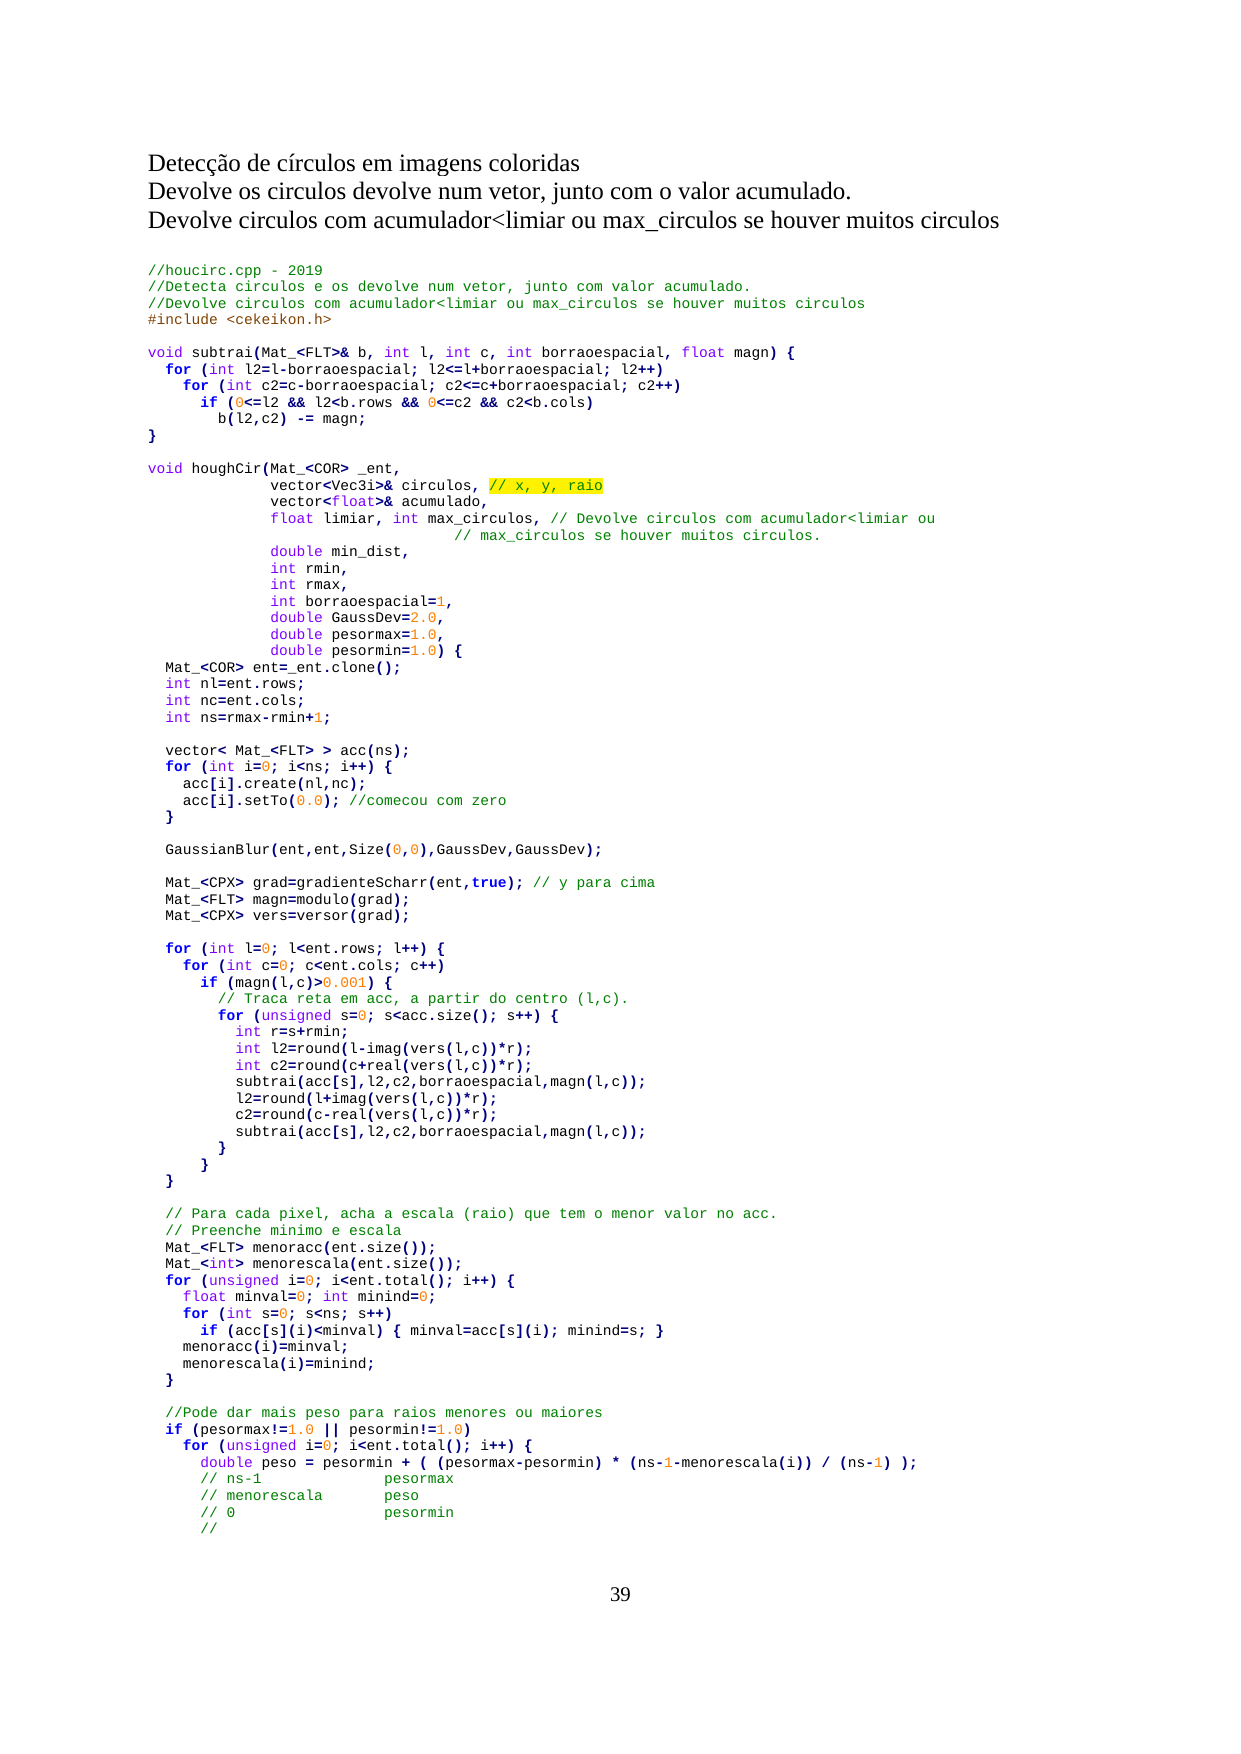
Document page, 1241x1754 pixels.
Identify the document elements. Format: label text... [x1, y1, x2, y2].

text void houghCir(Mat_<COR> _ent, [148, 461, 1092, 478]
text int rmax, [148, 577, 1092, 594]
text Mat_<FLT> menoracc(ent.size()); [148, 1240, 1092, 1256]
text Mat_<int> menorescala(ent.size()); [148, 1256, 1092, 1273]
text } [148, 428, 1092, 445]
text // ns-1 pesormax [148, 1472, 1092, 1488]
text int rmin, [148, 561, 1092, 577]
text int ns=rmax-rmin+1; [148, 710, 1092, 726]
text Detecção de círculos em imagens coloridas [148, 148, 1092, 176]
text for (int i=0; i<ns; i++) { [148, 759, 1092, 776]
text int c2=round(c+real(vers(l,c))*r); [148, 1058, 1092, 1074]
text subtrai(acc[s],l2,c2,borraoespacial,magn(l,c)); [148, 1074, 1092, 1091]
text if (acc[s](i)<minval) { minval=acc[s](i); minind=s; } [148, 1323, 1092, 1339]
text int nl=ent.rows; [148, 677, 1092, 693]
text if (0<=l2 && l2<b.rows && 0<=c2 && c2<b.cols) [148, 395, 1092, 412]
text float minval=0; int minind=0; [148, 1289, 1092, 1306]
text float limiar, int max_circulos, // Devolve circulos com acumulador<limiar ou [148, 511, 1092, 528]
text b(l2,c2) -= magn; [148, 412, 1092, 428]
text for (int l=0; l<ent.rows; l++) { [148, 942, 1092, 958]
text double GaussDev=2.0, [148, 611, 1092, 627]
text for (unsigned s=0; s<acc.size(); s++) { [148, 1008, 1092, 1024]
text Devolve circulos com acumulador<limiar ou max_circulos se houver muitos circulos [148, 205, 1092, 234]
text Mat_<COR> ent=_ent.clone(); [148, 660, 1092, 677]
text // max_circulos se houver muitos circulos. [148, 528, 1092, 544]
text if (pesormax!=1.0 || pesormin!=1.0) [148, 1422, 1092, 1439]
text for (unsigned i=0; i<ent.total(); i++) { [148, 1439, 1092, 1455]
text if (magn(l,c)>0.001) { [148, 975, 1092, 991]
text // menorescala peso [148, 1488, 1092, 1505]
text Mat_<CPX> vers=versor(grad); [148, 909, 1092, 925]
text } [148, 1174, 1092, 1190]
text int borraoespacial=1, [148, 594, 1092, 611]
text // Traca reta em acc, a partir do centro (l,c). [148, 991, 1092, 1008]
text // Preenche minimo e escala [148, 1223, 1092, 1240]
text for (int c=0; c<ent.cols; c++) [148, 958, 1092, 975]
text l2=round(l+imag(vers(l,c))*r); [148, 1091, 1092, 1107]
text } [148, 809, 1092, 826]
text vector<float>& acumulado, [148, 494, 1092, 511]
text Mat_<FLT> magn=modulo(grad); [148, 892, 1092, 909]
text void subtrai(Mat_<FLT>& b, int l, int c, int borraoespacial, float magn) { [148, 346, 1092, 362]
text acc[i].setTo(0.0); //comecou com zero [148, 793, 1092, 809]
text } [148, 1141, 1092, 1157]
text double pesormax=1.0, [148, 627, 1092, 644]
text } [148, 1157, 1092, 1174]
text // [148, 1521, 1092, 1538]
text c2=round(c-real(vers(l,c))*r); [148, 1107, 1092, 1124]
text menorescala(i)=minind; [148, 1356, 1092, 1372]
text int l2=round(l-imag(vers(l,c))*r); [148, 1041, 1092, 1058]
text for (int c2=c-borraoespacial; c2<=c+borraoespacial; c2++) [148, 379, 1092, 395]
text //houcirc.cpp - 2019 [148, 263, 1092, 279]
text int nc=ent.cols; [148, 693, 1092, 710]
text int r=s+rmin; [148, 1024, 1092, 1041]
text vector< Mat_<FLT> > acc(ns); [148, 743, 1092, 759]
text for (unsigned i=0; i<ent.total(); i++) { [148, 1273, 1092, 1289]
text for (int s=0; s<ns; s++) [148, 1306, 1092, 1323]
text menoracc(i)=minval; [148, 1339, 1092, 1356]
text vector<Vec3i>& circulos, // x, y, raio [148, 478, 1092, 494]
text //Pode dar mais peso para raios menores ou maiores [148, 1406, 1092, 1422]
text } [148, 1372, 1092, 1389]
text Devolve os circulos devolve num vetor, junto com o valor acumulado. [148, 176, 1092, 205]
text //Detecta circulos e os devolve num vetor, junto com valor acumulado. [148, 279, 1092, 296]
text // 0 pesormin [148, 1505, 1092, 1521]
text acc[i].create(nl,nc); [148, 776, 1092, 793]
text Mat_<CPX> grad=gradienteScharr(ent,true); // y para cima [148, 876, 1092, 892]
text double peso = pesormin + ( (pesormax-pesormin) * (ns-1-menorescala(i)) / (ns-1) ); [148, 1455, 1092, 1472]
text GaussianBlur(ent,ent,Size(0,0),GaussDev,GaussDev); [148, 842, 1092, 859]
text subtrai(acc[s],l2,c2,borraoespacial,magn(l,c)); [148, 1124, 1092, 1141]
text // Para cada pixel, acha a escala (raio) que tem o menor valor no acc. [148, 1207, 1092, 1223]
text double min_dist, [148, 544, 1092, 561]
text for (int l2=l-borraoespacial; l2<=l+borraoespacial; l2++) [148, 362, 1092, 379]
text double pesormin=1.0) { [148, 644, 1092, 660]
text //Devolve circulos com acumulador<limiar ou max_circulos se houver muitos circulos [148, 296, 1092, 312]
text #include <cekeikon.h> [148, 312, 1092, 329]
